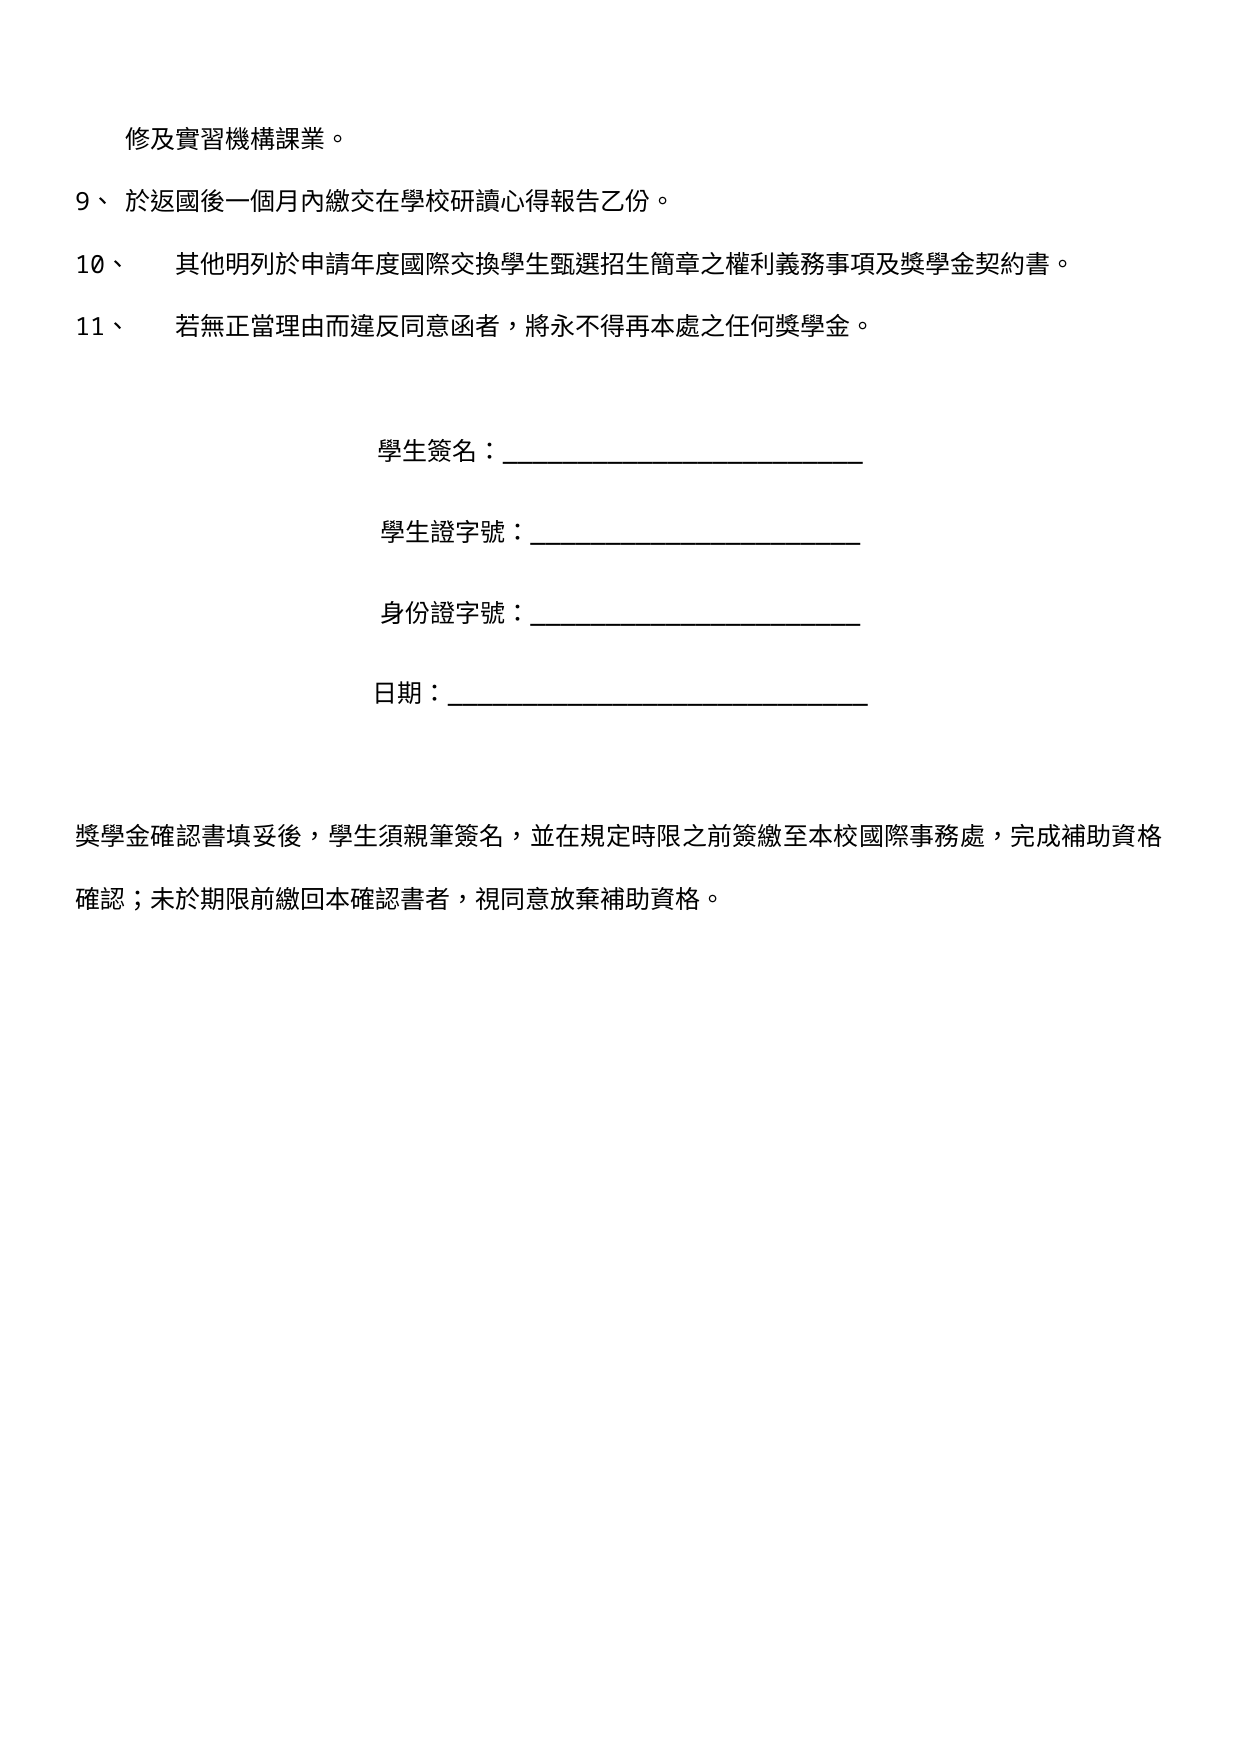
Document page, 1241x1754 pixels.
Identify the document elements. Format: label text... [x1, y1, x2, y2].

text 學生簽名：________________________ [75, 408, 1165, 471]
text 學生證字號：______________________ [75, 489, 1165, 551]
list 修及實習機構課業。 [75, 96, 1165, 158]
text 身份證字號：______________________ [75, 569, 1165, 632]
text 日期：____________________________ [75, 650, 1165, 713]
list 其他明列於申請年度國際交換學生甄選招生簡章之權利義務事項及獎學金契約書。 [75, 221, 1165, 283]
text 獎學金確認書填妥後，學生須親筆簽名，並在規定時限之前簽繳至本校國際事務處，完成補助資格確認；未於期限前繳回本確認書者，視同意放棄補助資格。 [75, 793, 1165, 918]
list 於返國後一個月內繳交在學校研讀心得報告乙份。 [75, 158, 1165, 221]
list 若無正當理由而違反同意函者，將永不得再本處之任何獎學金。 [75, 283, 1165, 346]
